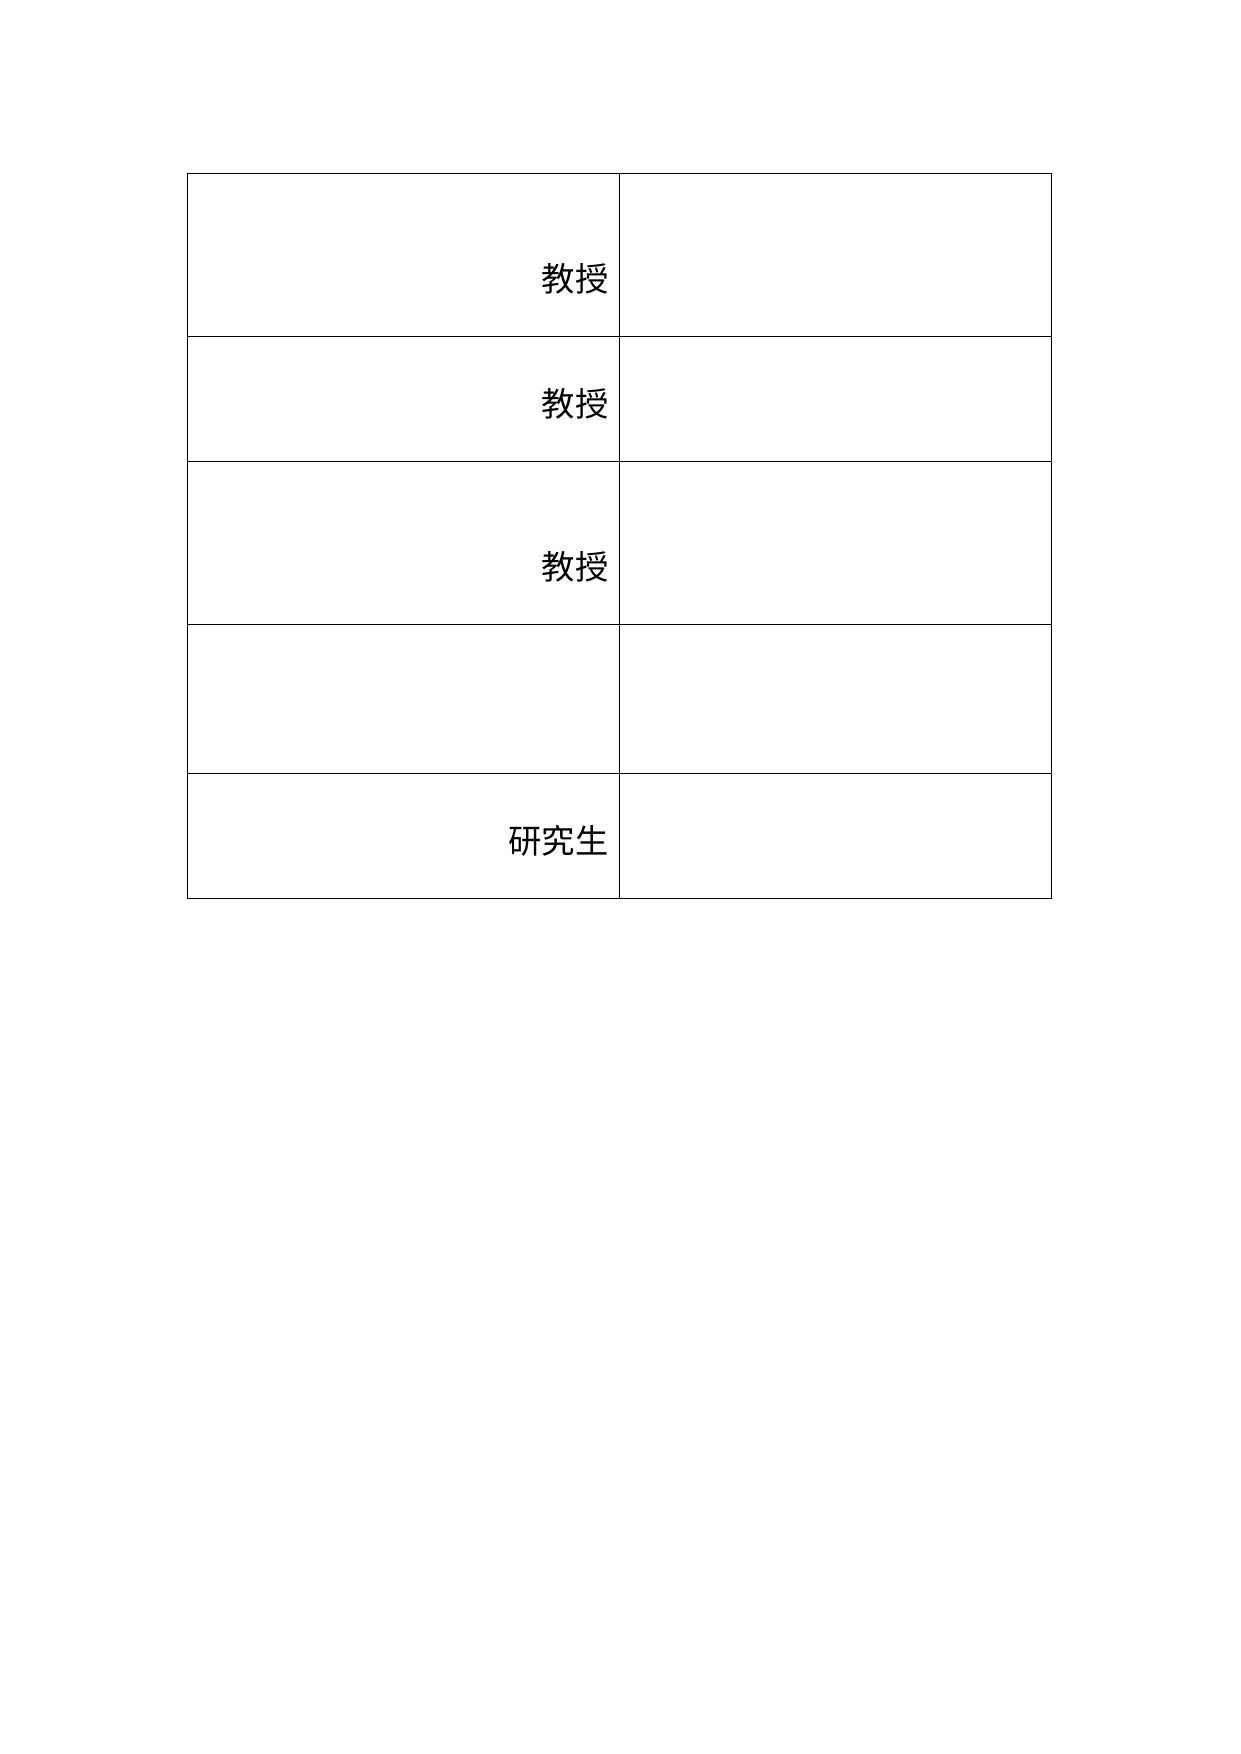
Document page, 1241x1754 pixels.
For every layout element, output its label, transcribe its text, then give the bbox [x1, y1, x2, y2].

table_cell [620, 462, 1051, 624]
table_cell 教授 [188, 174, 619, 336]
table_cell 教授 [188, 462, 619, 624]
table_cell [620, 337, 1051, 461]
table_cell [188, 625, 619, 773]
table_cell 教授 [188, 337, 619, 461]
table_cell [620, 174, 1051, 336]
table_cell [620, 774, 1051, 898]
table_cell [620, 625, 1051, 773]
table_cell 研究生 [188, 774, 619, 898]
